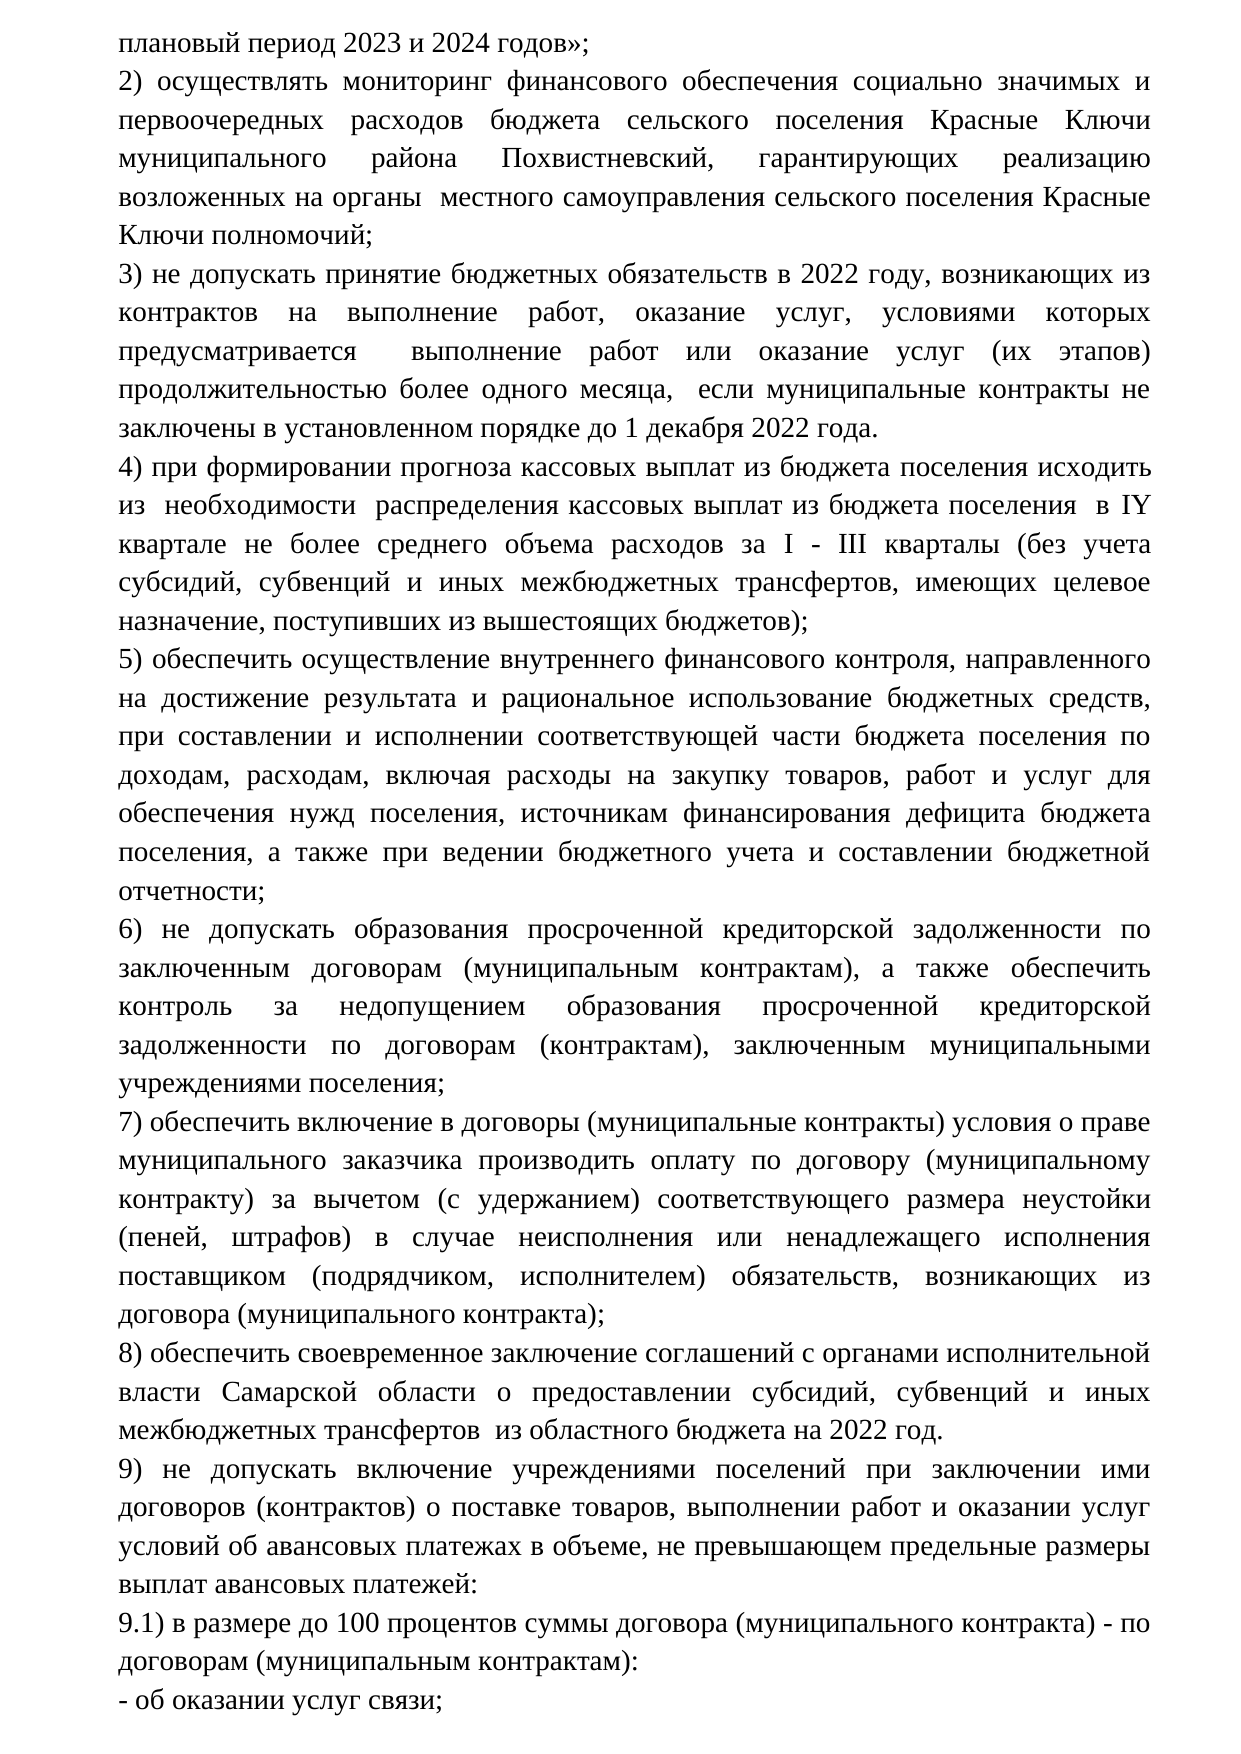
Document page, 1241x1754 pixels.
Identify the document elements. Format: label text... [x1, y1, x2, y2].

text 9.1) в размере до 100 процентов суммы договора (муниципального контракта) - по договорам (муниципальным контрактам): [118, 1605, 1152, 1677]
text 4) при формировании прогноза кассовых выплат из бюджета поселения исходить из необходимости распределения кассовых выплат из бюджета поселения в IY квартале не более среднего объема расходов за I - III кварталы (без учета субсидий, субвенций и иных межбюджетных трансфертов, имеющих целевое назначение, поступивших из вышестоящих бюджетов); [118, 449, 1152, 636]
text 6) не допускать образования просроченной кредиторской задолженности по заключенным договорам (муниципальным контрактам), а также обеспечить контроль за недопущением образования просроченной кредиторской задолженности по договорам (контрактам), заключенным муниципальными учреждениями поселения; [118, 911, 1152, 1099]
text 7) обеспечить включение в договоры (муниципальные контракты) условия о праве муниципального заказчика производить оплату по договору (муниципальному контракту) за вычетом (с удержанием) соответствующего размера неустойки (пеней, штрафов) в случае неисполнения или ненадлежащего исполнения поставщиком (подрядчиком, исполнителем) обязательств, возникающих из договора (муниципального контракта); [118, 1104, 1152, 1330]
text 8) обеспечить своевременное заключение соглашений с органами исполнительной власти Самарской области о предоставлении субсидий, субвенций и иных межбюджетных трансфертов из областного бюджета на 2022 год. [118, 1335, 1152, 1446]
text 5) обеспечить осуществление внутреннего финансового контроля, направленного на достижение результата и рациональное использование бюджетных средств, при составлении и исполнении соответствующей части бюджета поселения по доходам, расходам, включая расходы на закупку товаров, работ и услуг для обеспечения нужд поселения, источникам финансирования дефицита бюджета поселения, а также при ведении бюджетного учета и составлении бюджетной отчетности; [118, 641, 1152, 906]
text - об оказании услуг связи; [118, 1682, 1152, 1716]
text 2) осуществлять мониторинг финансового обеспечения социально значимых и первоочередных расходов бюджета сельского поселения Красные Ключи муниципального района Похвистневский, гарантирующих реализацию возложенных на органы местного самоуправления сельского поселения Красные Ключи полномочий; [118, 63, 1152, 251]
text 9) не допускать включение учреждениями поселений при заключении ими договоров (контрактов) о поставке товаров, выполнении работ и оказании услуг условий об авансовых платежах в объеме, не превышающем предельные размеры выплат авансовых платежей: [118, 1451, 1152, 1600]
text плановый период 2023 и 2024 годов»; [118, 25, 1152, 58]
text 3) не допускать принятие бюджетных обязательств в 2022 году, возникающих из контрактов на выполнение работ, оказание услуг, условиями которых предусматривается выполнение работ или оказание услуг (их этапов) продолжительностью более одного месяца, если муниципальные контракты не заключены в установленном порядке до 1 декабря 2022 года. [118, 256, 1152, 444]
